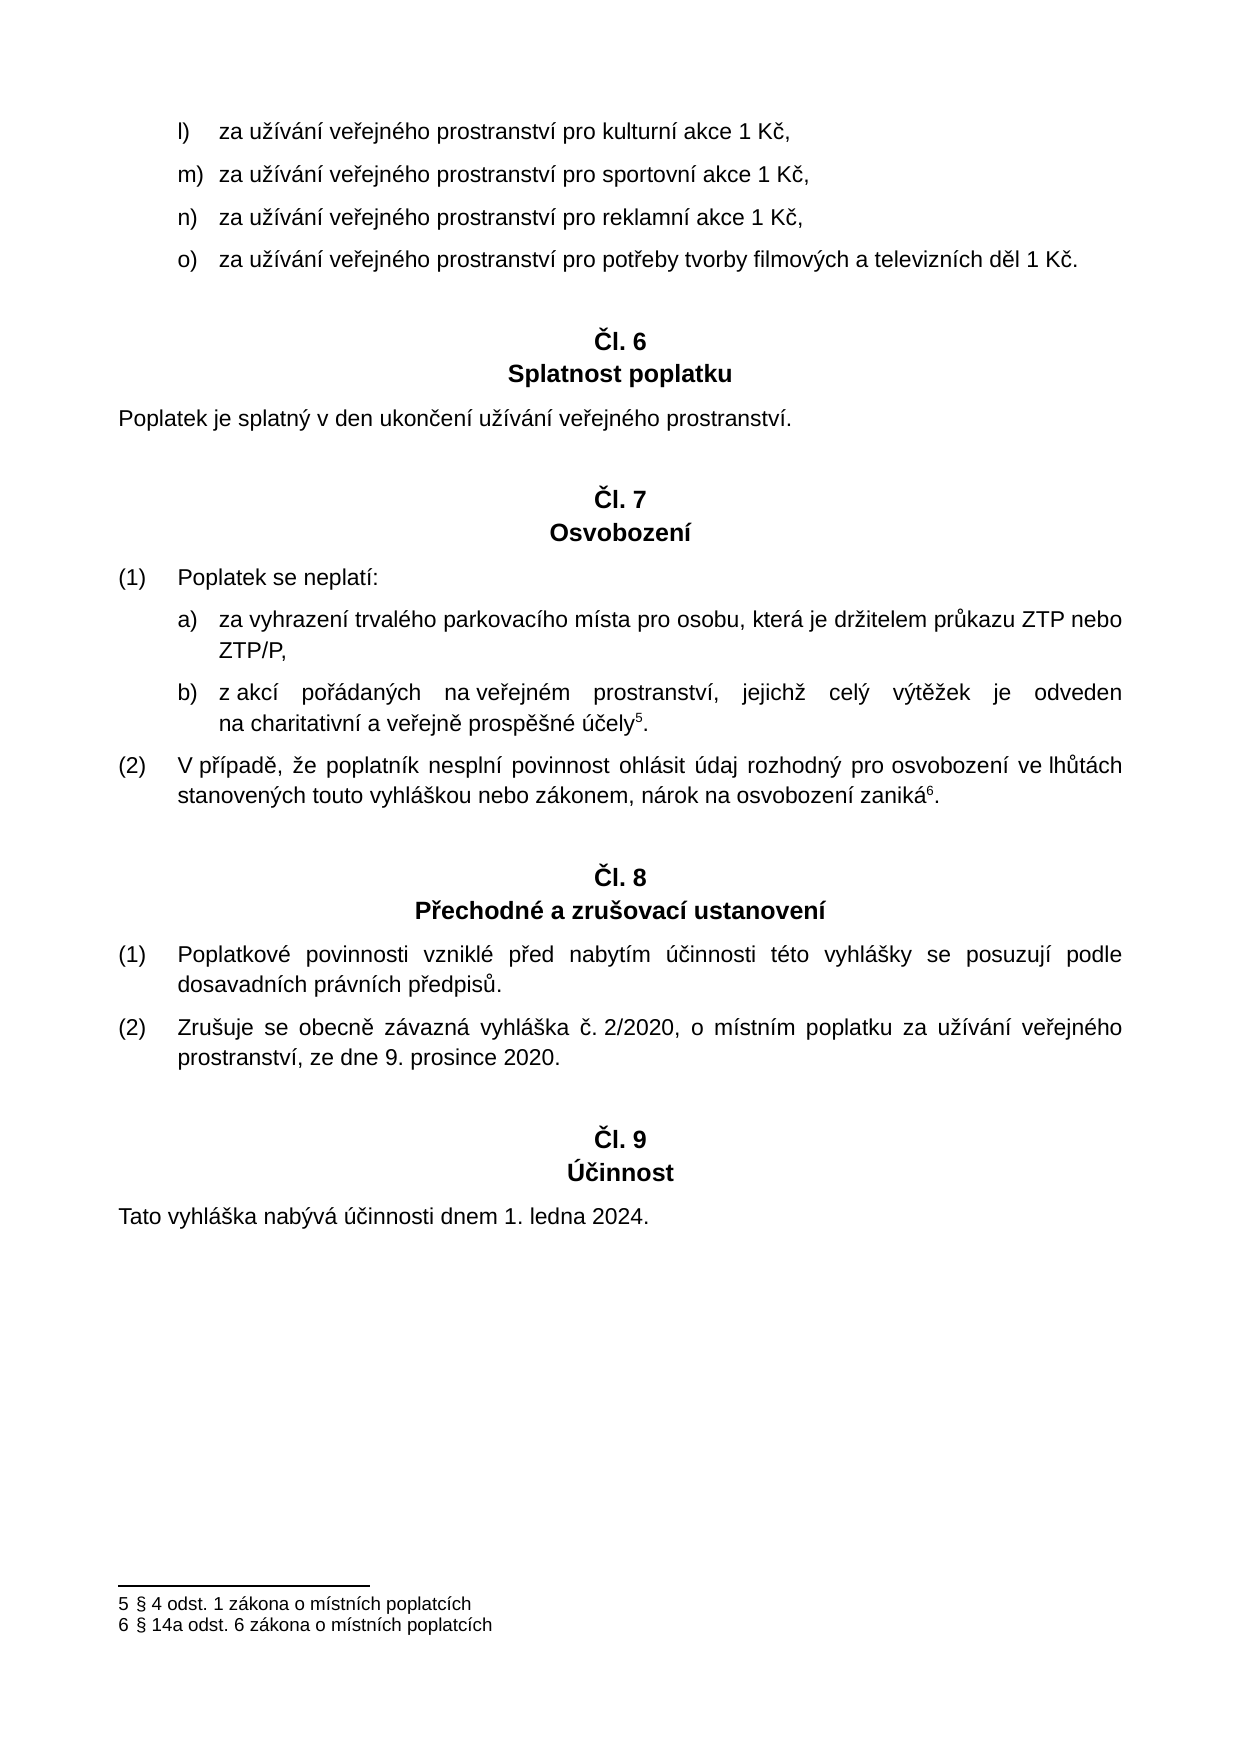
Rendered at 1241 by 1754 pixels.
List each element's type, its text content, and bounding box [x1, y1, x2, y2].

list § 14a odst. 6 zákona o místních poplatcích [118, 1614, 1122, 1635]
list za užívání veřejného prostranství pro reklamní akce 1 Kč, [177, 203, 1122, 230]
subtitle Čl. 6 Splatnost poplatku [118, 326, 1122, 388]
list V případě, že poplatník nesplní povinnost ohlásit údaj rozhodný pro osvobození ve lhůtách stanovených touto vyhláškou nebo zákonem, nárok na osvobození zaniká. [118, 752, 1122, 809]
list § 4 odst. 1 zákona o místních poplatcích [118, 1592, 1122, 1614]
list za vyhrazení trvalého parkovacího místa pro osobu, která je držitelem průkazu ZTP nebo ZTP/P, [177, 606, 1122, 663]
subtitle Čl. 8 Přechodné a zrušovací ustanovení [118, 863, 1122, 924]
list Zrušuje se obecně závazná vyhláška č. 2/2020, o místním poplatku za užívání veřejného prostranství, ze dne 9. prosince 2020. [118, 1014, 1122, 1071]
list za užívání veřejného prostranství pro kulturní akce 1 Kč, [177, 118, 1122, 144]
list za užívání veřejného prostranství pro sportovní akce 1 Kč, [177, 161, 1122, 187]
text Tato vyhláška nabývá účinnosti dnem 1. ledna 2024. [118, 1203, 1122, 1229]
subtitle Čl. 9 Účinnost [118, 1124, 1122, 1186]
list z akcí pořádaných na veřejném prostranství, jejichž celý výtěžek je odveden na charitativní a veřejně prospěšné účely. [177, 679, 1122, 736]
subtitle Čl. 7 Osvobození [118, 485, 1122, 547]
list Poplatkové povinnosti vzniklé před nabytím účinnosti této vyhlášky se posuzují podle dosavadních právních předpisů. [118, 941, 1122, 998]
list Poplatek se neplatí: [118, 564, 1122, 590]
list za užívání veřejného prostranství pro potřeby tvorby filmových a televizních děl 1 Kč. [177, 246, 1122, 273]
text Poplatek je splatný v den ukončení užívání veřejného prostranství. [118, 405, 1122, 431]
